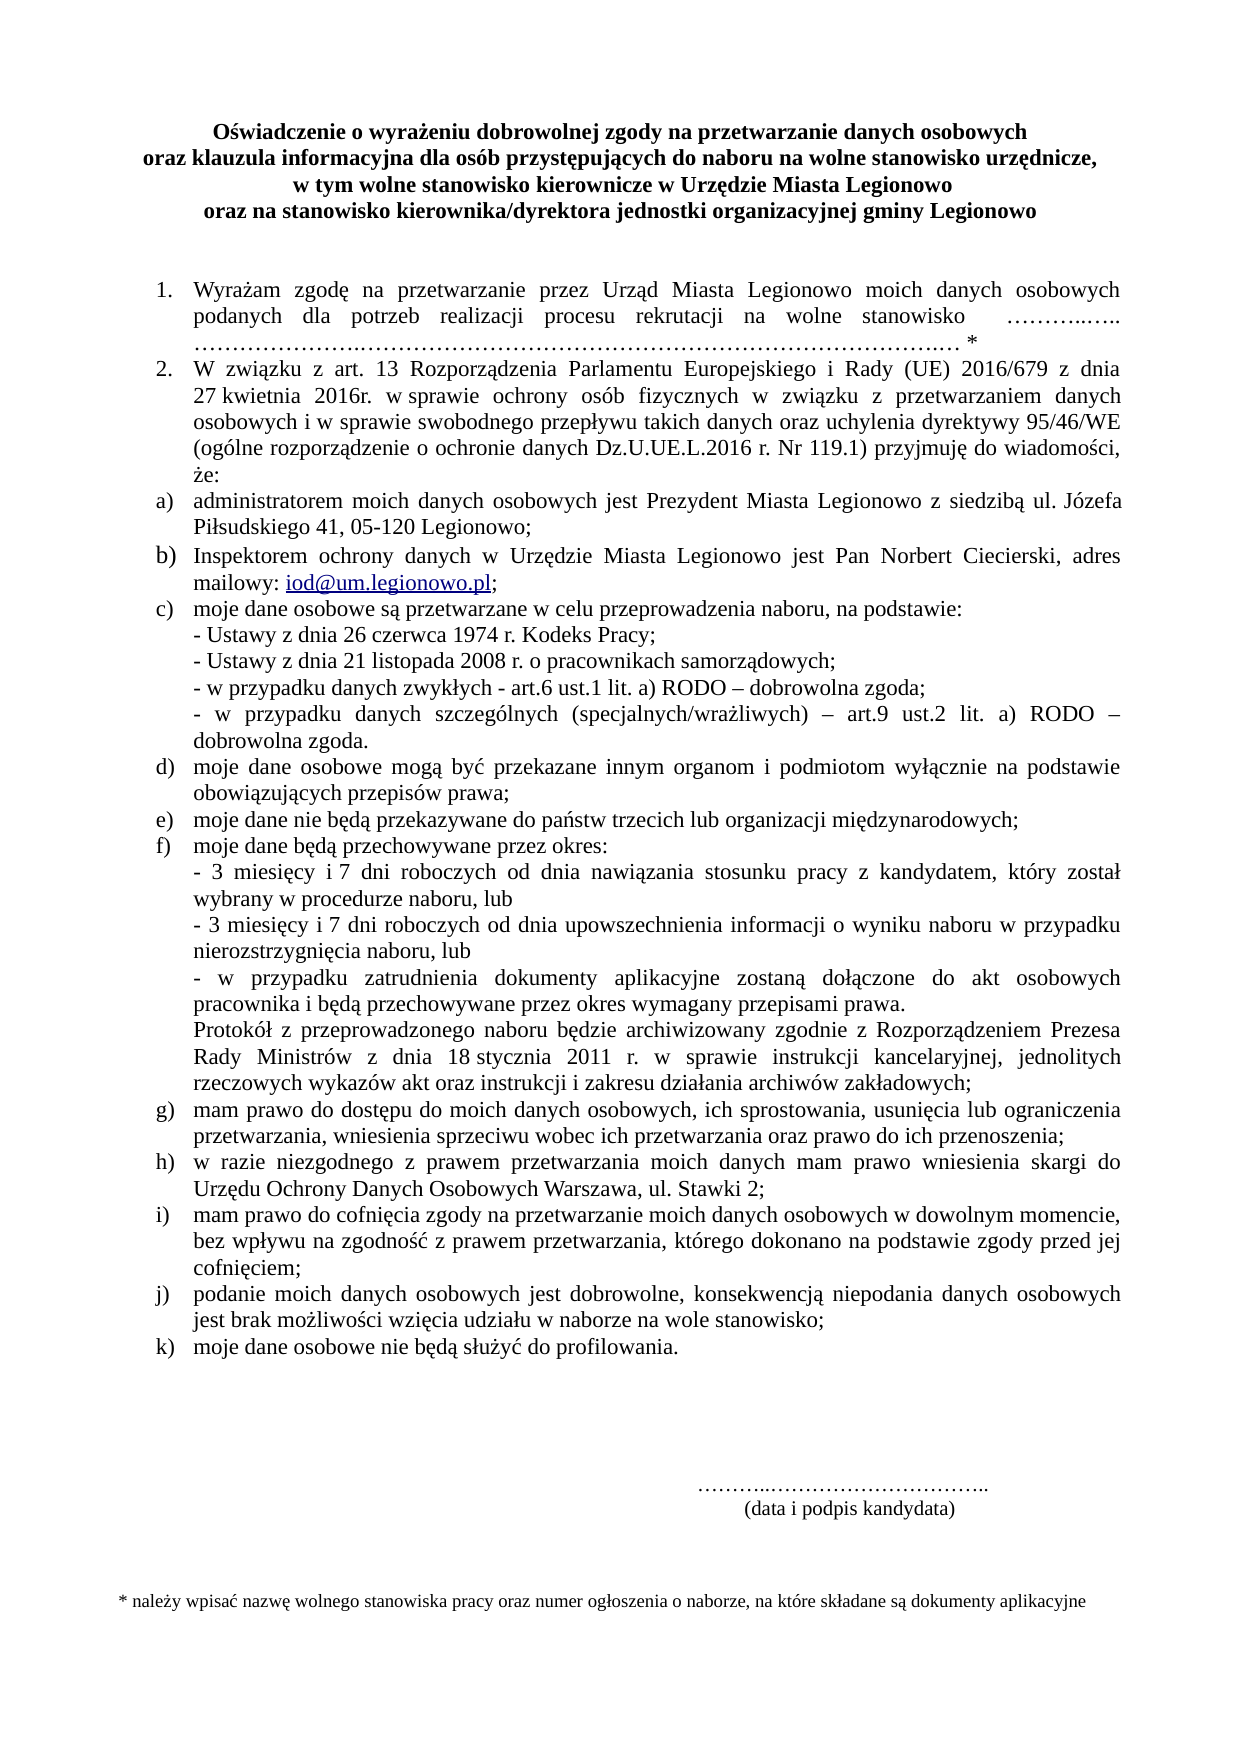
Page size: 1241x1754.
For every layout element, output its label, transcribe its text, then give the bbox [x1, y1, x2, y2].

list - Ustawy z dnia 26 czerwca 1974 r. Kodeks Pracy; [156, 621, 1122, 648]
list W związku z art. 13 Rozporządzenia Parlamentu Europejskiego i Rady (UE) 2016/679 z dnia 27 kwietnia 2016r. w sprawie ochrony osób fizycznych w związku z przetwarzaniem danych osobowych i w sprawie swobodnego przepływu takich danych oraz uchylenia dyrektywy 95/46/WE (ogólne rozporządzenie o ochronie danych Dz.U.UE.L.2016 r. Nr 119.1) przyjmuję do wiadomości, że: [156, 355, 1122, 487]
list Inspektorem ochrony danych w Urzędzie Miasta Legionowo jest Pan Norbert Ciecierski, adres mailowy: iod@um.legionowo.pl; [156, 540, 1122, 595]
text * należy wpisać nazwę wolnego stanowiska pracy oraz numer ogłoszenia o naborze, na które składane są dokumenty aplikacyjne [118, 1589, 1122, 1611]
list w razie niezgodnego z prawem przetwarzania moich danych mam prawo wniesienia skargi do Urzędu Ochrony Danych Osobowych Warszawa, ul. Stawki 2; [156, 1148, 1122, 1201]
list - Ustawy z dnia 21 listopada 2008 r. o pracownikach samorządowych; [156, 648, 1122, 674]
list Wyrażam zgodę na przetwarzanie przez Urząd Miasta Legionowo moich danych osobowych podanych dla potrzeb realizacji procesu rekrutacji na wolne stanowisko ………..…..………………….………………………………………………………………….… * [156, 276, 1122, 355]
list moje dane nie będą przekazywane do państw trzecich lub organizacji międzynarodowych; [156, 806, 1122, 832]
text w tym wolne stanowisko kierownicze w Urzędzie Miasta Legionowo [118, 171, 1122, 197]
text oraz klauzula informacyjna dla osób przystępujących do naboru na wolne stanowisko urzędnicze, [118, 144, 1122, 171]
text (data i podpis kandydata) [744, 1496, 1122, 1520]
list - w przypadku danych zwykłych - art.6 ust.1 lit. a) RODO – dobrowolna zgoda; [156, 674, 1122, 700]
list moje dane osobowe mogą być przekazane innym organom i podmiotom wyłącznie na podstawie obowiązujących przepisów prawa; [156, 753, 1122, 806]
list - w przypadku zatrudnienia dokumenty aplikacyjne zostaną dołączone do akt osobowych pracownika i będą przechowywane przez okres wymagany przepisami prawa. [156, 964, 1122, 1017]
list moje dane będą przechowywane przez okres: [156, 832, 1122, 858]
list Protokół z przeprowadzonego naboru będzie archiwizowany zgodnie z Rozporządzeniem Prezesa Rady Ministrów z dnia 18 stycznia 2011 r. w sprawie instrukcji kancelaryjnej, jednolitych rzeczowych wykazów akt oraz instrukcji i zakresu działania archiwów zakładowych; [156, 1017, 1122, 1096]
list administratorem moich danych osobowych jest Prezydent Miasta Legionowo z siedzibą ul. Józefa Piłsudskiego 41, 05-120 Legionowo; [156, 487, 1122, 540]
list - w przypadku danych szczególnych (specjalnych/wrażliwych) – art.9 ust.2 lit. a) RODO – dobrowolna zgoda. [156, 700, 1122, 753]
list mam prawo do cofnięcia zgody na przetwarzanie moich danych osobowych w dowolnym momencie, bez wpływu na zgodność z prawem przetwarzania, którego dokonano na podstawie zgody przed jej cofnięciem; [156, 1201, 1122, 1280]
list moje dane osobowe są przetwarzane w celu przeprowadzenia naboru, na podstawie: [156, 595, 1122, 621]
list podanie moich danych osobowych jest dobrowolne, konsekwencją niepodania danych osobowych jest brak możliwości wzięcia udziału w naborze na wole stanowisko; [156, 1280, 1122, 1333]
text ………..………………………….. [697, 1472, 1122, 1496]
list mam prawo do dostępu do moich danych osobowych, ich sprostowania, usunięcia lub ograniczenia przetwarzania, wniesienia sprzeciwu wobec ich przetwarzania oraz prawo do ich przenoszenia; [156, 1096, 1122, 1148]
list - 3 miesięcy i 7 dni roboczych od dnia upowszechnienia informacji o wyniku naboru w przypadku nierozstrzygnięcia naboru, lub [156, 911, 1122, 964]
text Oświadczenie o wyrażeniu dobrowolnej zgody na przetwarzanie danych osobowych [118, 118, 1122, 144]
list moje dane osobowe nie będą służyć do profilowania. [156, 1333, 1122, 1359]
list - 3 miesięcy i 7 dni roboczych od dnia nawiązania stosunku pracy z kandydatem, który został wybrany w procedurze naboru, lub [156, 858, 1122, 911]
text oraz na stanowisko kierownika/dyrektora jednostki organizacyjnej gminy Legionowo [118, 197, 1122, 223]
